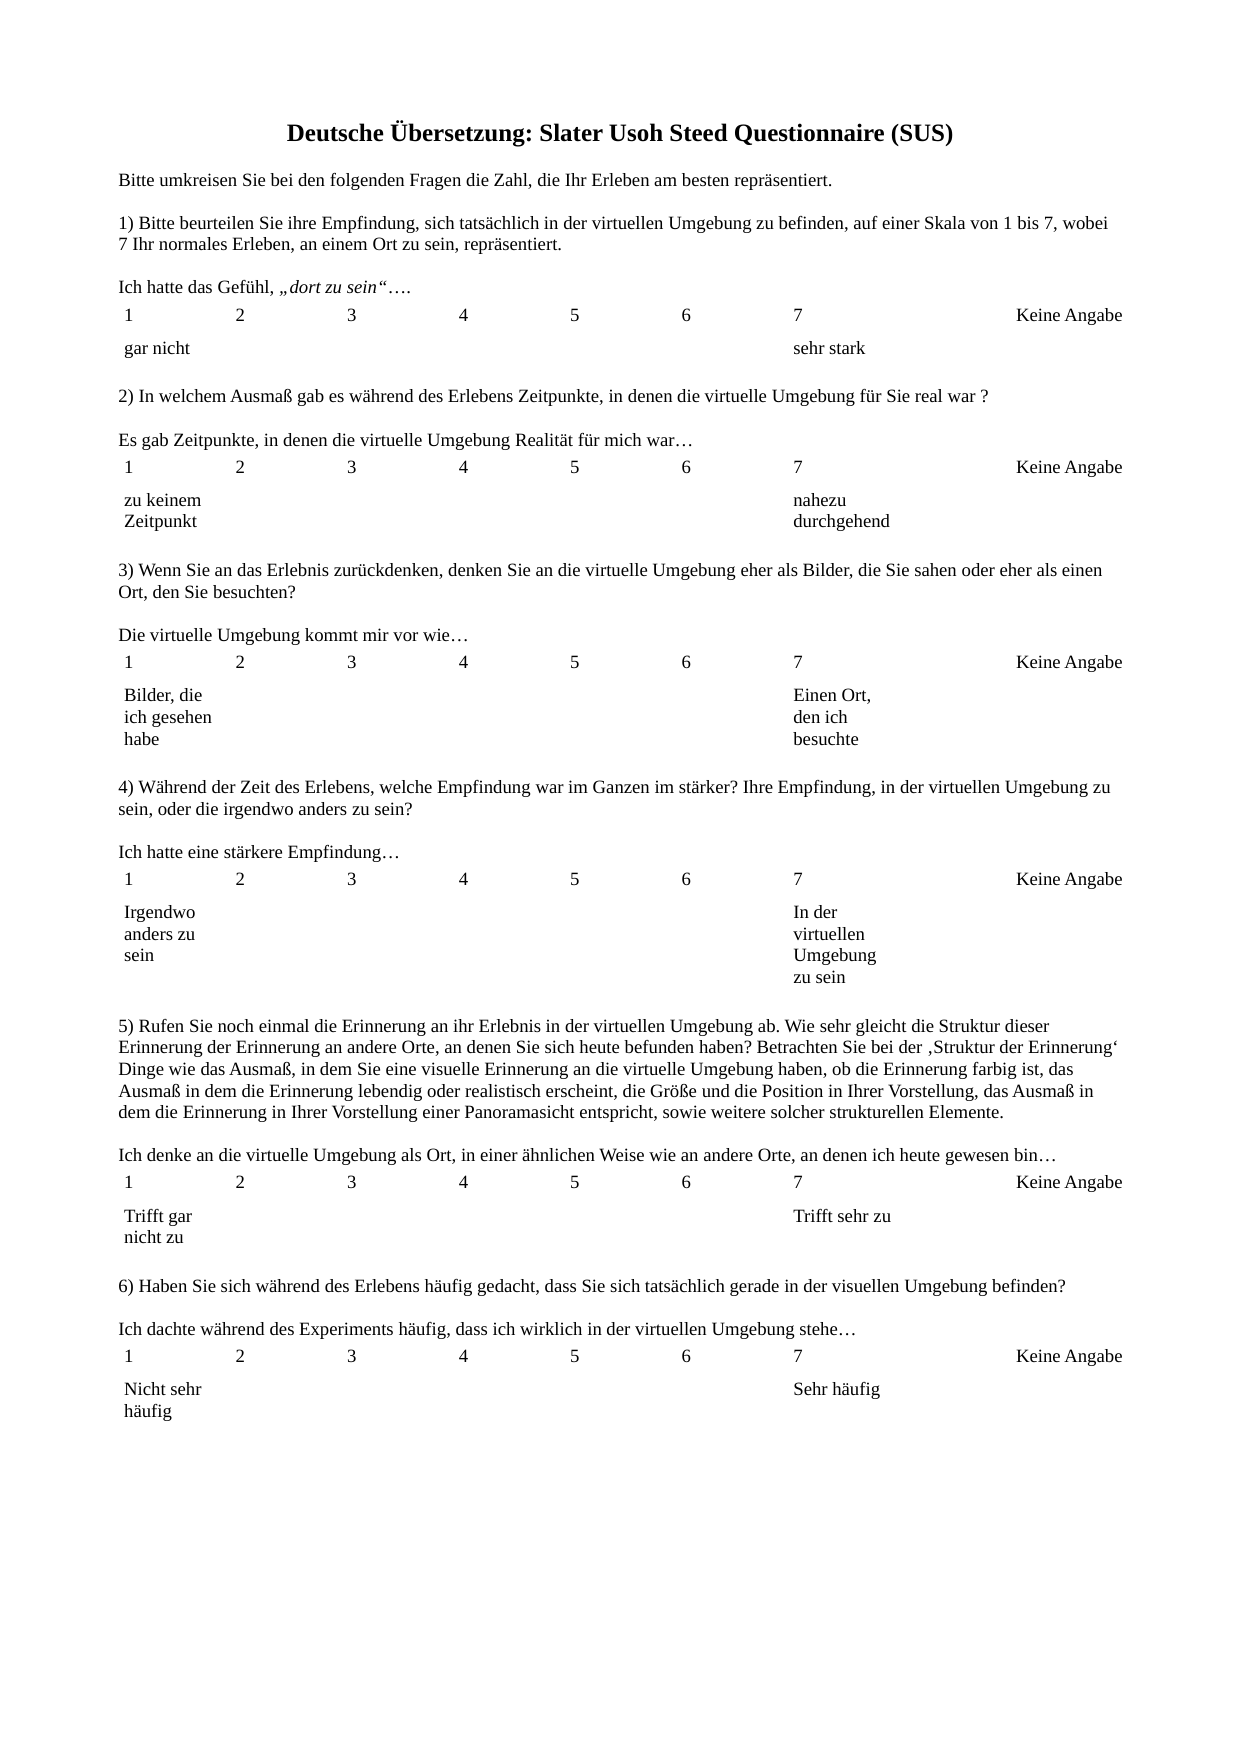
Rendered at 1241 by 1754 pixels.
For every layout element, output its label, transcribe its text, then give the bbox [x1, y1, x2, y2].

table_cell [899, 1199, 1128, 1253]
table_header 6 [676, 863, 787, 896]
table_cell [453, 896, 564, 993]
table_header Keine Angabe [899, 450, 1128, 483]
table_cell gar nicht [118, 331, 229, 364]
table_header 7 [787, 1340, 899, 1373]
table_header 5 [564, 298, 676, 331]
table_header Keine Angabe [899, 646, 1128, 678]
text 1) Bitte beurteilen Sie ihre Empfindung, sich tatsächlich in der virtuellen Umgebung zu befinden, auf einer Skala von 1 bis 7, wobei 7 Ihr normales Erleben, an einem Ort zu sein, repräsentiert. [118, 212, 1122, 255]
table_cell [341, 679, 453, 755]
table_header 1 [118, 1340, 229, 1373]
table_cell [676, 679, 787, 755]
table_cell Bilder, die ich gesehen habe [118, 679, 229, 755]
text 2) In welchem Ausmaß gab es während des Erlebens Zeitpunkte, in denen die virtuelle Umgebung für Sie real war ? [118, 385, 1122, 407]
text Es gab Zeitpunkte, in denen die virtuelle Umgebung Realität für mich war… [118, 428, 1122, 450]
table_cell In der virtuellen Umgebung zu sein [787, 896, 899, 993]
table_cell [453, 679, 564, 755]
table_header 6 [676, 450, 787, 483]
table_cell [230, 331, 341, 364]
table_cell [676, 483, 787, 538]
table_cell [230, 679, 341, 755]
table_cell [341, 1373, 453, 1427]
text 4) Während der Zeit des Erlebens, welche Empfindung war im Ganzen im stärker? Ihre Empfindung, in der virtuellen Umgebung zu sein, oder die irgendwo anders zu sein? [118, 776, 1122, 819]
text 3) Wenn Sie an das Erlebnis zurückdenken, denken Sie an die virtuelle Umgebung eher als Bilder, die Sie sahen oder eher als einen Ort, den Sie besuchten? [118, 559, 1122, 602]
text Ich hatte eine stärkere Empfindung… [118, 841, 1122, 862]
table_header 4 [453, 1166, 564, 1199]
table_cell [453, 1373, 564, 1427]
table_header 5 [564, 1340, 676, 1373]
table_header 6 [676, 298, 787, 331]
text Die virtuelle Umgebung kommt mir vor wie… [118, 624, 1122, 646]
table_cell [230, 1373, 341, 1427]
table_header 5 [564, 1166, 676, 1199]
table_header 4 [453, 646, 564, 678]
table_cell Nicht sehr häufig [118, 1373, 229, 1427]
table_cell [341, 483, 453, 538]
table_header Keine Angabe [899, 1166, 1128, 1199]
table_header 1 [118, 450, 229, 483]
table_header 6 [676, 646, 787, 678]
table_header 3 [341, 863, 453, 896]
table_header 7 [787, 646, 899, 678]
table_cell [453, 483, 564, 538]
table_header 5 [564, 450, 676, 483]
table_header 3 [341, 298, 453, 331]
table_cell [453, 1199, 564, 1253]
text 5) Rufen Sie noch einmal die Erinnerung an ihr Erlebnis in der virtuellen Umgebung ab. Wie sehr gleicht die Struktur dieser Erinnerung der Erinnerung an andere Orte, an denen Sie sich heute befunden haben? Betrachten Sie bei der ‚Struktur der Erinnerung‘ Dinge wie das Ausmaß, in dem Sie eine visuelle Erinnerung an die virtuelle Umgebung haben, ob die Erinnerung farbig ist, das Ausmaß in dem die Erinnerung lebendig oder realistisch erscheint, die Größe und die Position in Ihrer Vorstellung, das Ausmaß in dem die Erinnerung in Ihrer Vorstellung einer Panoramasicht entspricht, sowie weitere solcher strukturellen Elemente. [118, 1015, 1122, 1123]
text Ich dachte während des Experiments häufig, dass ich wirklich in der virtuellen Umgebung stehe… [118, 1318, 1122, 1339]
table_header Keine Angabe [899, 1340, 1128, 1373]
table_header 6 [676, 1340, 787, 1373]
table_header 4 [453, 863, 564, 896]
text Deutsche Übersetzung: Slater Usoh Steed Questionnaire (SUS) [118, 118, 1122, 147]
table_cell [453, 331, 564, 364]
text 6) Haben Sie sich während des Erlebens häufig gedacht, dass Sie sich tatsächlich gerade in der visuellen Umgebung befinden? [118, 1275, 1122, 1296]
table_header 4 [453, 298, 564, 331]
text Ich denke an die virtuelle Umgebung als Ort, in einer ähnlichen Weise wie an andere Orte, an denen ich heute gewesen bin… [118, 1144, 1122, 1166]
table_cell Irgendwo anders zu sein [118, 896, 229, 993]
table_cell [899, 1373, 1128, 1427]
table_cell [899, 483, 1128, 538]
table_cell [899, 679, 1128, 755]
table_header 1 [118, 646, 229, 678]
table_cell [564, 483, 676, 538]
table_header 3 [341, 1166, 453, 1199]
table_header 2 [230, 646, 341, 678]
table_cell [676, 896, 787, 993]
table_cell Sehr häufig [787, 1373, 899, 1427]
table_header 7 [787, 450, 899, 483]
table_header 3 [341, 450, 453, 483]
table_header 5 [564, 646, 676, 678]
table_header 7 [787, 1166, 899, 1199]
table_cell [676, 331, 787, 364]
table_header 5 [564, 863, 676, 896]
table_cell zu keinem Zeitpunkt [118, 483, 229, 538]
table_header 6 [676, 1166, 787, 1199]
table_cell nahezu durchgehend [787, 483, 899, 538]
table_cell [676, 1199, 787, 1253]
table_cell [230, 1199, 341, 1253]
table_header Keine Angabe [899, 863, 1128, 896]
table_header 1 [118, 298, 229, 331]
table_cell [230, 483, 341, 538]
table_header 3 [341, 646, 453, 678]
table_header Keine Angabe [899, 298, 1128, 331]
table_cell [564, 331, 676, 364]
table_cell [230, 896, 341, 993]
table_cell [564, 1373, 676, 1427]
table_cell Trifft gar nicht zu [118, 1199, 229, 1253]
table_cell [899, 896, 1128, 993]
table_header 4 [453, 1340, 564, 1373]
table_cell [341, 331, 453, 364]
table_cell Trifft sehr zu [787, 1199, 899, 1253]
table_header 1 [118, 1166, 229, 1199]
table_cell [341, 896, 453, 993]
table_cell sehr stark [787, 331, 899, 364]
text Bitte umkreisen Sie bei den folgenden Fragen die Zahl, die Ihr Erleben am besten repräsentiert. [118, 168, 1122, 190]
table_header 2 [230, 298, 341, 331]
table_cell [564, 896, 676, 993]
table_header 2 [230, 1340, 341, 1373]
table_header 1 [118, 863, 229, 896]
table_header 2 [230, 1166, 341, 1199]
table_header 3 [341, 1340, 453, 1373]
table_cell Einen Ort, den ich besuchte [787, 679, 899, 755]
table_cell [899, 331, 1128, 364]
table_header 2 [230, 863, 341, 896]
table_header 4 [453, 450, 564, 483]
table_header 2 [230, 450, 341, 483]
table_cell [564, 1199, 676, 1253]
table_header 7 [787, 863, 899, 896]
table_header 7 [787, 298, 899, 331]
text Ich hatte das Gefühl, „dort zu sein“…. [118, 276, 1122, 298]
table_cell [676, 1373, 787, 1427]
table_cell [341, 1199, 453, 1253]
table_cell [564, 679, 676, 755]
